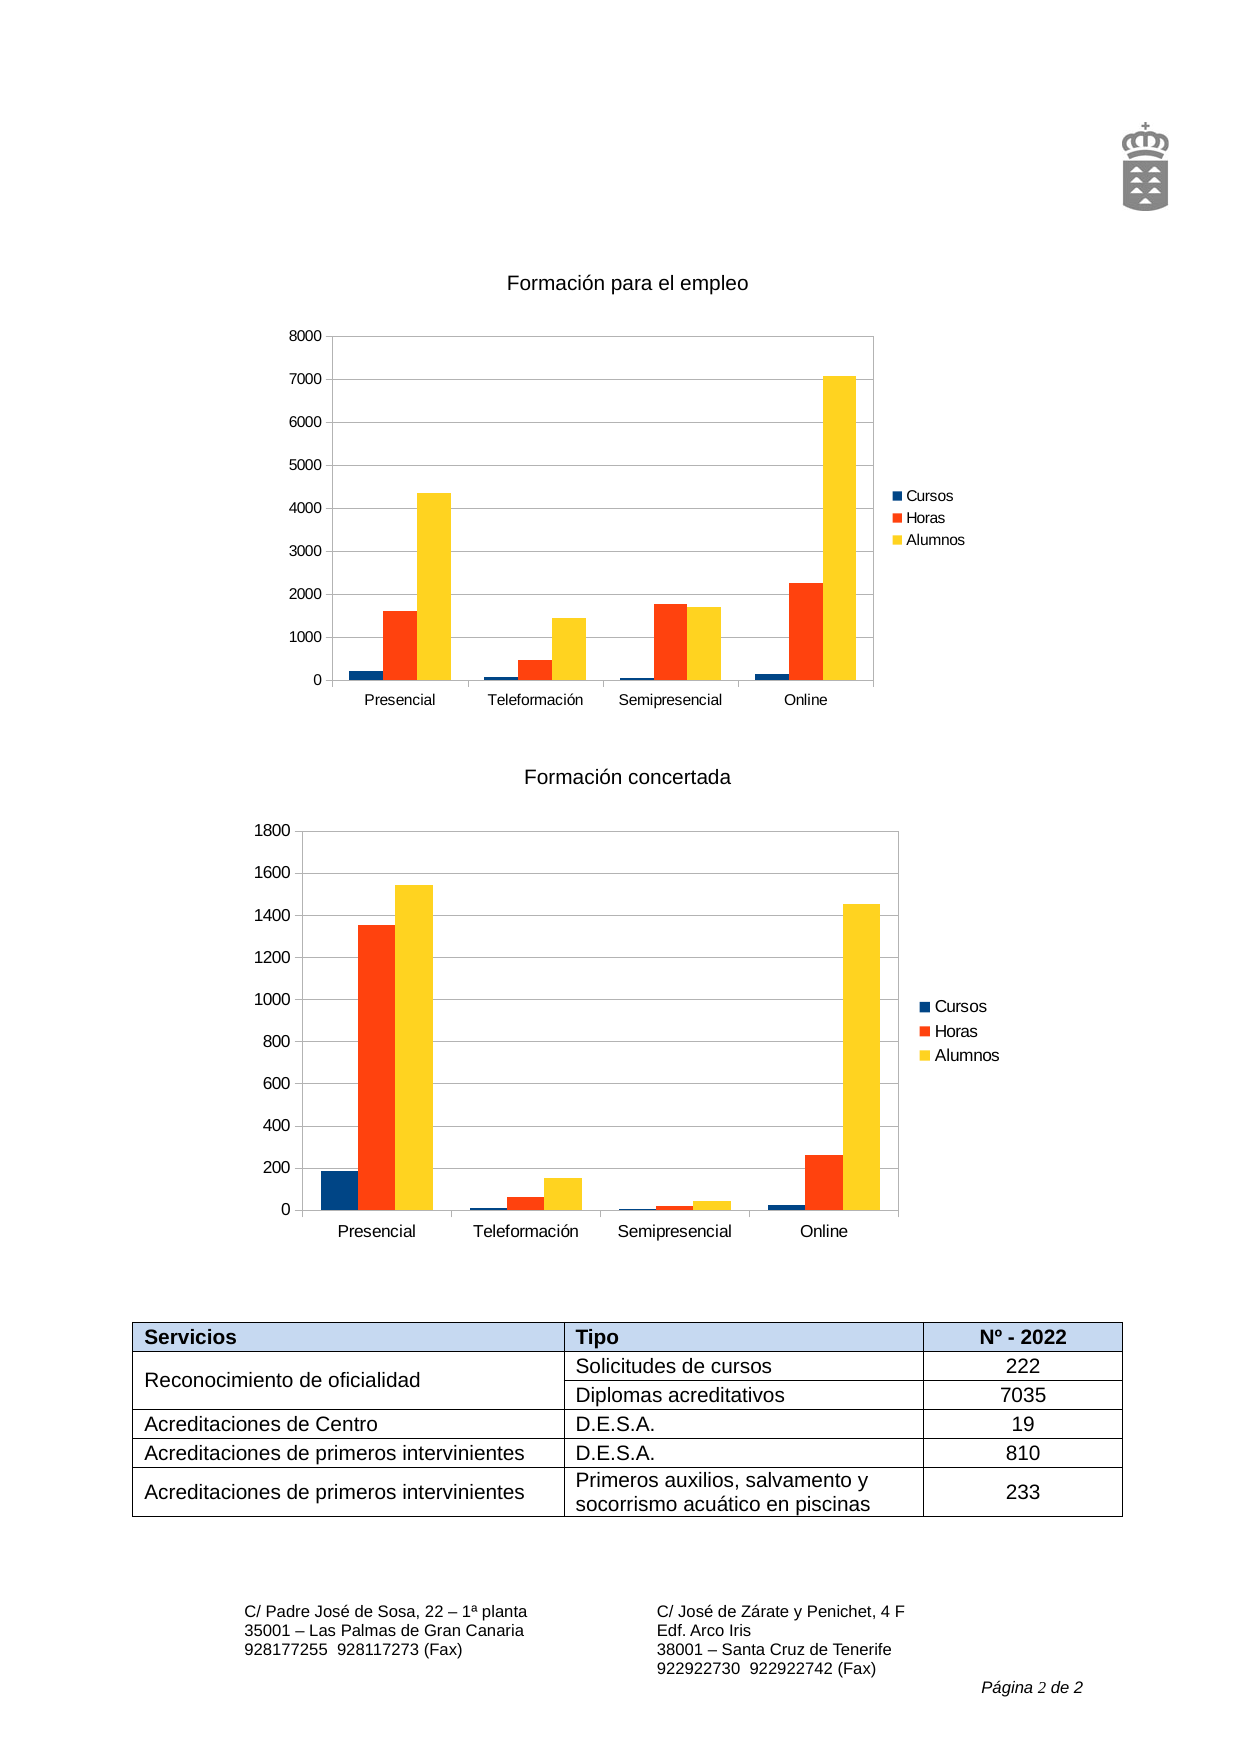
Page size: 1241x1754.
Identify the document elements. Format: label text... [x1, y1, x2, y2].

table_cell Acreditaciones de primeros intervinientes [133, 1439, 564, 1467]
table_cell Acreditaciones de primeros intervinientes [133, 1468, 564, 1516]
text Formación para el empleo [133, 271, 1122, 295]
table_cell 19 [924, 1410, 1122, 1438]
table_header Servicios [133, 1323, 564, 1351]
table_cell 222 [924, 1352, 1122, 1380]
table_cell Diplomas acreditativos [565, 1381, 923, 1409]
table_cell D.E.S.A. [565, 1439, 923, 1467]
table_cell Solicitudes de cursos [565, 1352, 923, 1380]
table_header Nº - 2022 [924, 1323, 1122, 1351]
table_cell D.E.S.A. [565, 1410, 923, 1438]
table_cell Acreditaciones de Centro [133, 1410, 564, 1438]
text Formación concertada [133, 765, 1122, 789]
table_cell Primeros auxilios, salvamento y socorrismo acuático en piscinas [565, 1468, 923, 1516]
table_cell 7035 [924, 1381, 1122, 1409]
table_cell Reconocimiento de oficialidad [133, 1352, 564, 1409]
table_cell 810 [924, 1439, 1122, 1467]
table_cell 233 [924, 1468, 1122, 1516]
table_header Tipo [565, 1323, 923, 1351]
